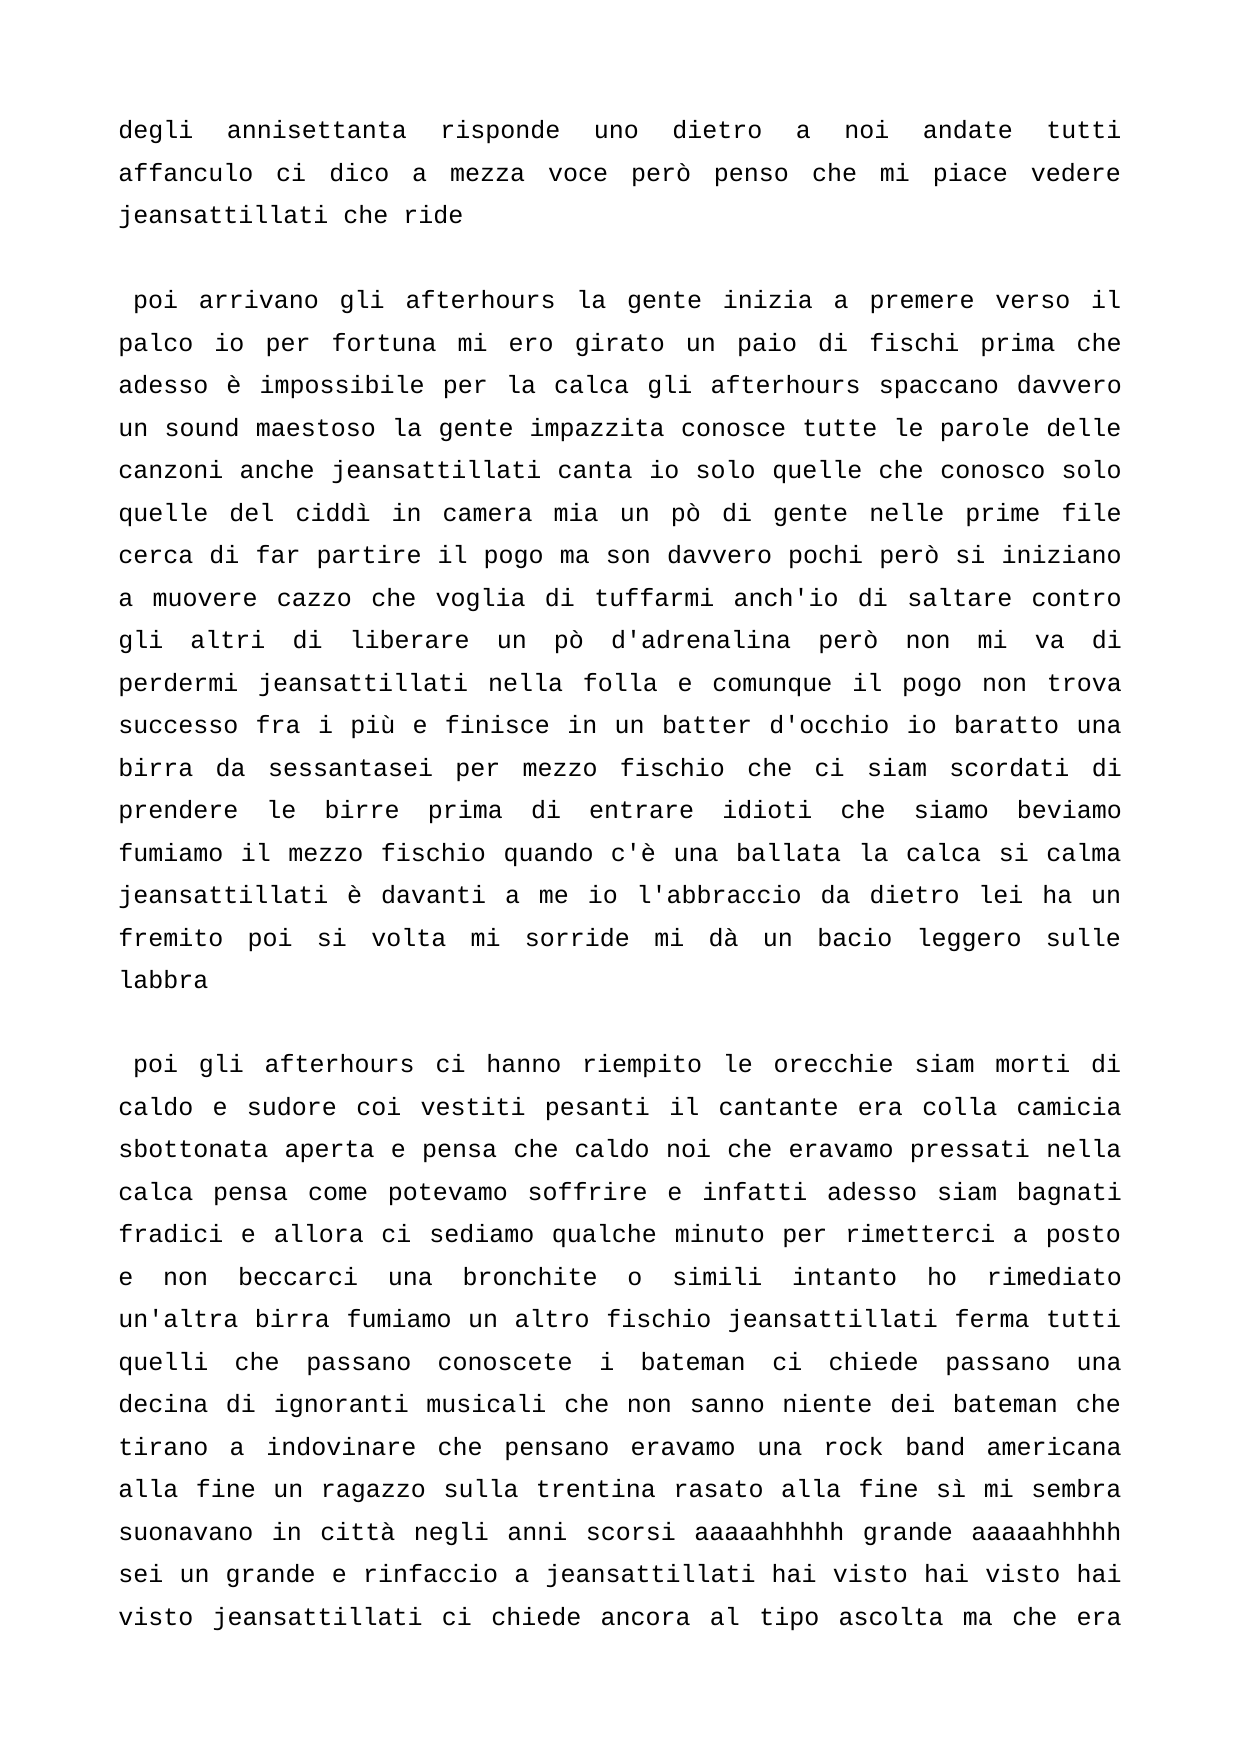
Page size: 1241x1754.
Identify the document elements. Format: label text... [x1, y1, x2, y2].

text degli annisettanta risponde uno dietro a noi andate tutti affanculo ci dico a mezza voce però penso che mi piace vedere jeansattillati che ride [118, 118, 1122, 231]
text poi gli afterhours ci hanno riempito le orecchie siam morti di caldo e sudore coi vestiti pesanti il cantante era colla camicia sbottonata aperta e pensa che caldo noi che eravamo pressati nella calca pensa come potevamo soffrire e infatti adesso siam bagnati fradici e allora ci sediamo qualche minuto per rimetterci a posto e non beccarci una bronchite o simili intanto ho rimediato un'altra birra fumiamo un altro fischio jeansattillati ferma tutti quelli che passano conoscete i bateman ci chiede passano una decina di ignoranti musicali che non sanno niente dei bateman che tirano a indovinare che pensano eravamo una rock band americana alla fine un ragazzo sulla trentina rasato alla fine sì mi sembra suonavano in città negli anni scorsi aaaaahhhhh grande aaaaahhhhh sei un grande e rinfaccio a jeansattillati hai visto hai visto hai visto jeansattillati ci chiede ancora al tipo ascolta ma che era [118, 1052, 1122, 1633]
text poi arrivano gli afterhours la gente inizia a premere verso il palco io per fortuna mi ero girato un paio di fischi prima che adesso è impossibile per la calca gli afterhours spaccano davvero un sound maestoso la gente impazzita conosce tutte le parole delle canzoni anche jeansattillati canta io solo quelle che conosco solo quelle del ciddì in camera mia un pò di gente nelle prime file cerca di far partire il pogo ma son davvero pochi però si iniziano a muovere cazzo che voglia di tuffarmi anch'io di saltare contro gli altri di liberare un pò d'adrenalina però non mi va di perdermi jeansattillati nella folla e comunque il pogo non trova successo fra i più e finisce in un batter d'occhio io baratto una birra da sessantasei per mezzo fischio che ci siam scordati di prendere le birre prima di entrare idioti che siamo beviamo fumiamo il mezzo fischio quando c'è una ballata la calca si calma jeansattillati è davanti a me io l'abbraccio da dietro lei ha un fremito poi si volta mi sorride mi dà un bacio leggero sulle labbra [118, 288, 1122, 996]
